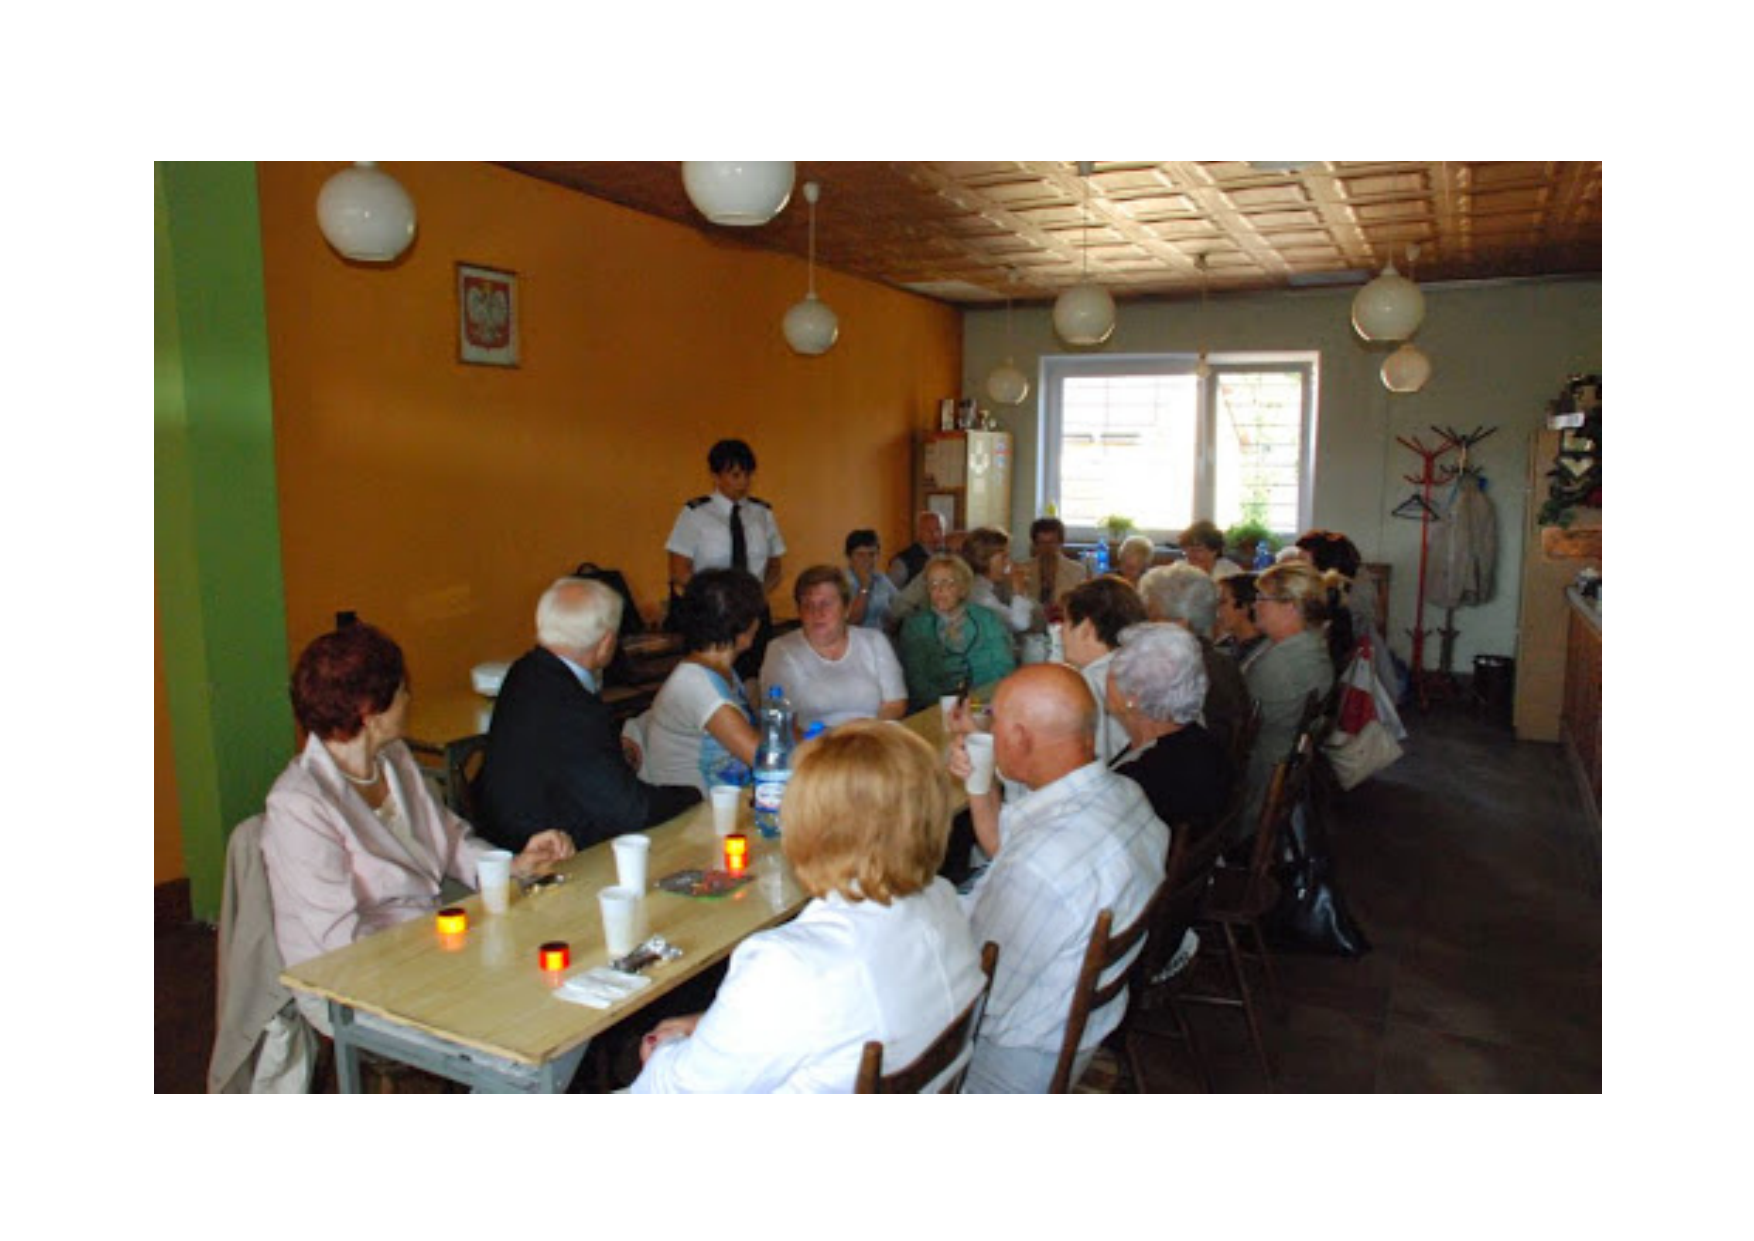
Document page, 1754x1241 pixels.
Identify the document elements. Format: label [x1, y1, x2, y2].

picture [154, 161, 1602, 1094]
